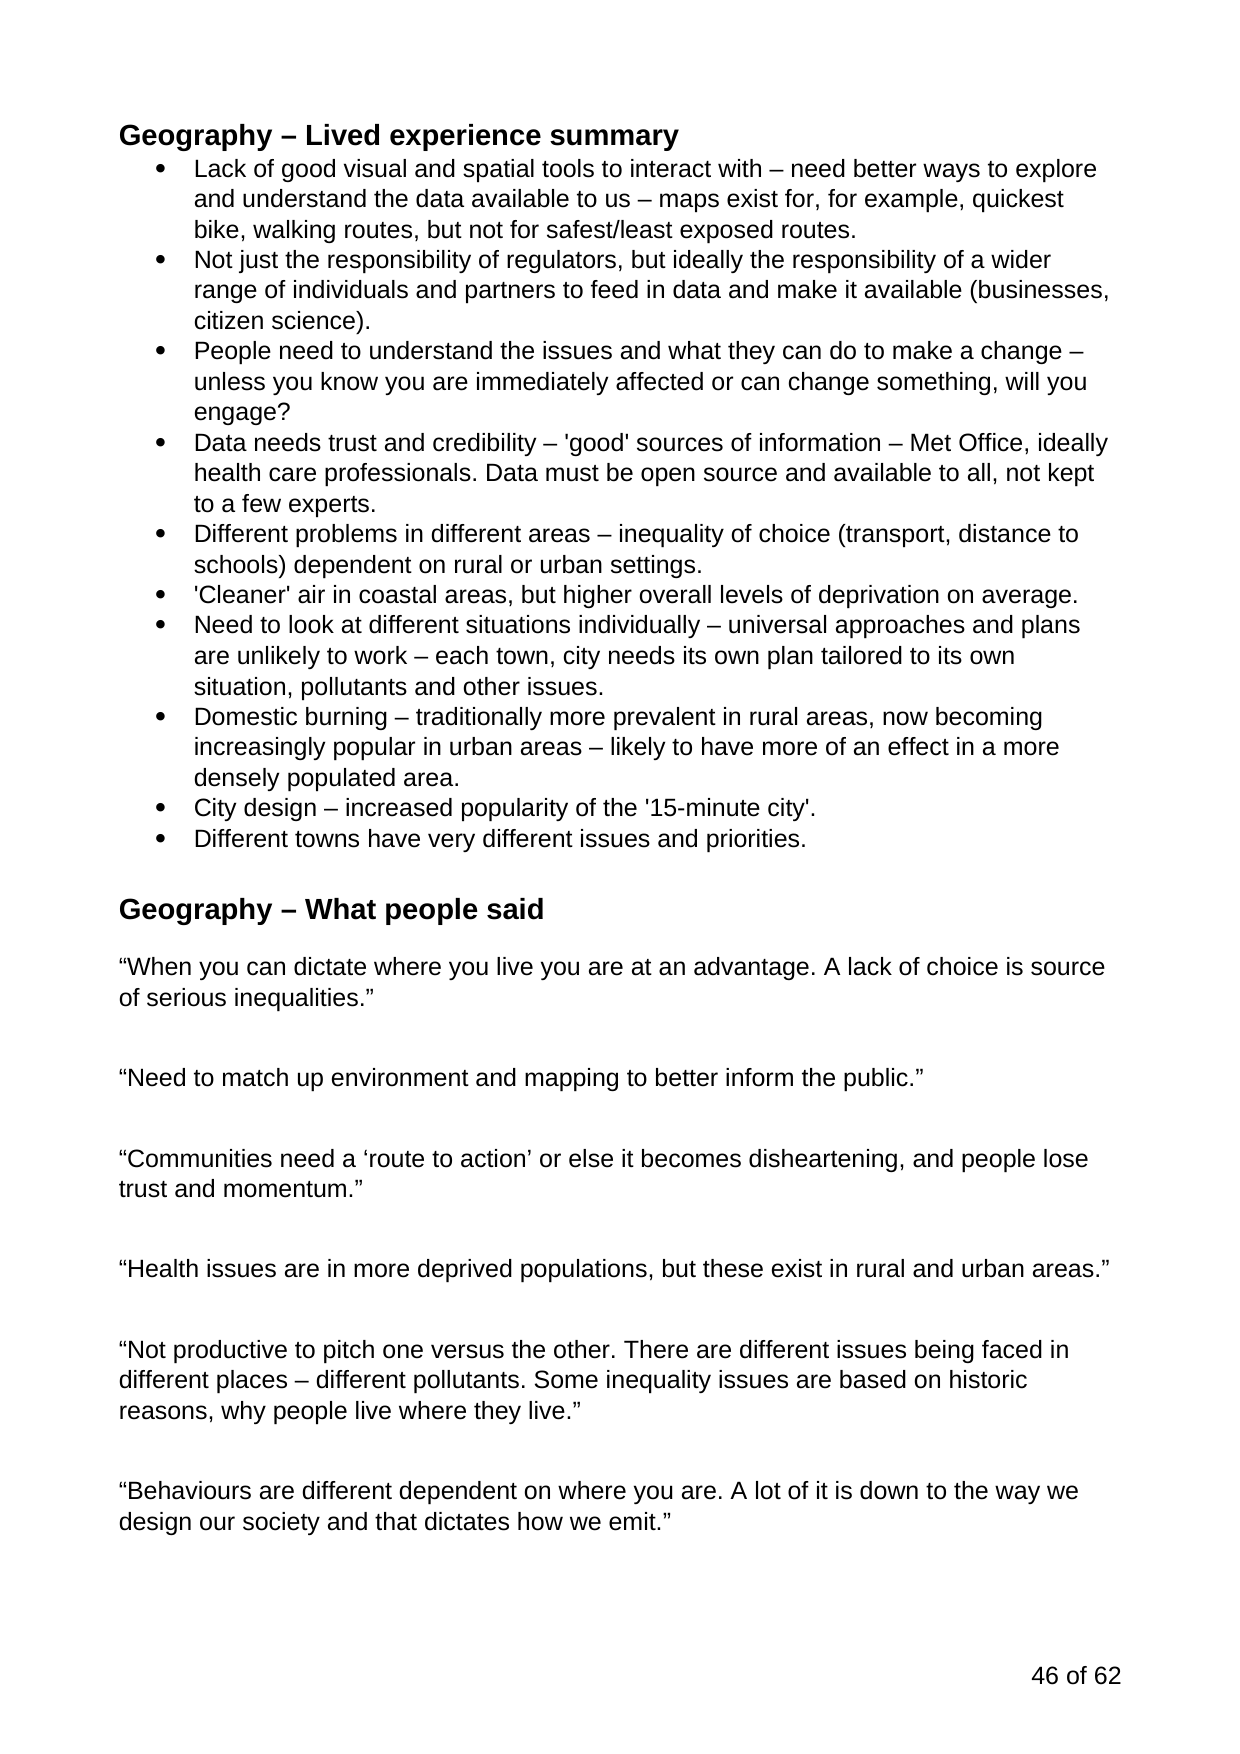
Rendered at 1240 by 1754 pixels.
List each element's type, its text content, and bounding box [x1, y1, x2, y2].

subtitle Geography – Lived experience summary [118, 118, 1121, 152]
list Domestic burning – traditionally more prevalent in rural areas, now becoming increasingly popular in urban areas – likely to have more of an effect in a more densely populated area. [156, 702, 1121, 792]
list Not just the responsibility of regulators, but ideally the responsibility of a wider range of individuals and partners to feed in data and make it available (businesses, citizen science). [156, 245, 1121, 335]
text “Not productive to pitch one versus the other. There are different issues being faced in different places – different pollutants. Some inequality issues are based on historic reasons, why people live where they live.” [118, 1335, 1121, 1424]
text “When you can dictate where you live you are at an advantage. A lack of choice is source of serious inequalities.” [118, 952, 1121, 1011]
subtitle Geography – What people said [118, 892, 1121, 925]
text “Behaviours are different dependent on where you are. A lot of it is down to the way we design our society and that dictates how we emit.” [118, 1476, 1121, 1535]
list Different towns have very different issues and priorities. [156, 824, 1121, 853]
text “Need to match up environment and mapping to better inform the public.” [118, 1063, 1121, 1092]
list Different problems in different areas – inequality of choice (transport, distance to schools) dependent on rural or urban settings. [156, 519, 1121, 578]
list 'Cleaner' air in coastal areas, but higher overall levels of deprivation on average. [156, 580, 1121, 609]
list Lack of good visual and spatial tools to interact with – need better ways to explore and understand the data available to us – maps exist for, for example, quickest bike, walking routes, but not for safest/least exposed routes. [156, 154, 1121, 243]
text “Communities need a ‘route to action’ or else it becomes disheartening, and people lose trust and momentum.” [118, 1143, 1121, 1203]
text “Health issues are in more deprived populations, but these exist in rural and urban areas.” [118, 1254, 1121, 1283]
list City design – increased popularity of the '15-minute city'. [156, 793, 1121, 822]
list People need to understand the issues and what they can do to make a change – unless you know you are immediately affected or can change something, will you engage? [156, 336, 1121, 426]
list Data needs trust and credibility – 'good' sources of information – Met Office, ideally health care professionals. Data must be open source and available to all, not kept to a few experts. [156, 428, 1121, 517]
list Need to look at different situations individually – universal approaches and plans are unlikely to work – each town, city needs its own plan tailored to its own situation, pollutants and other issues. [156, 611, 1121, 700]
